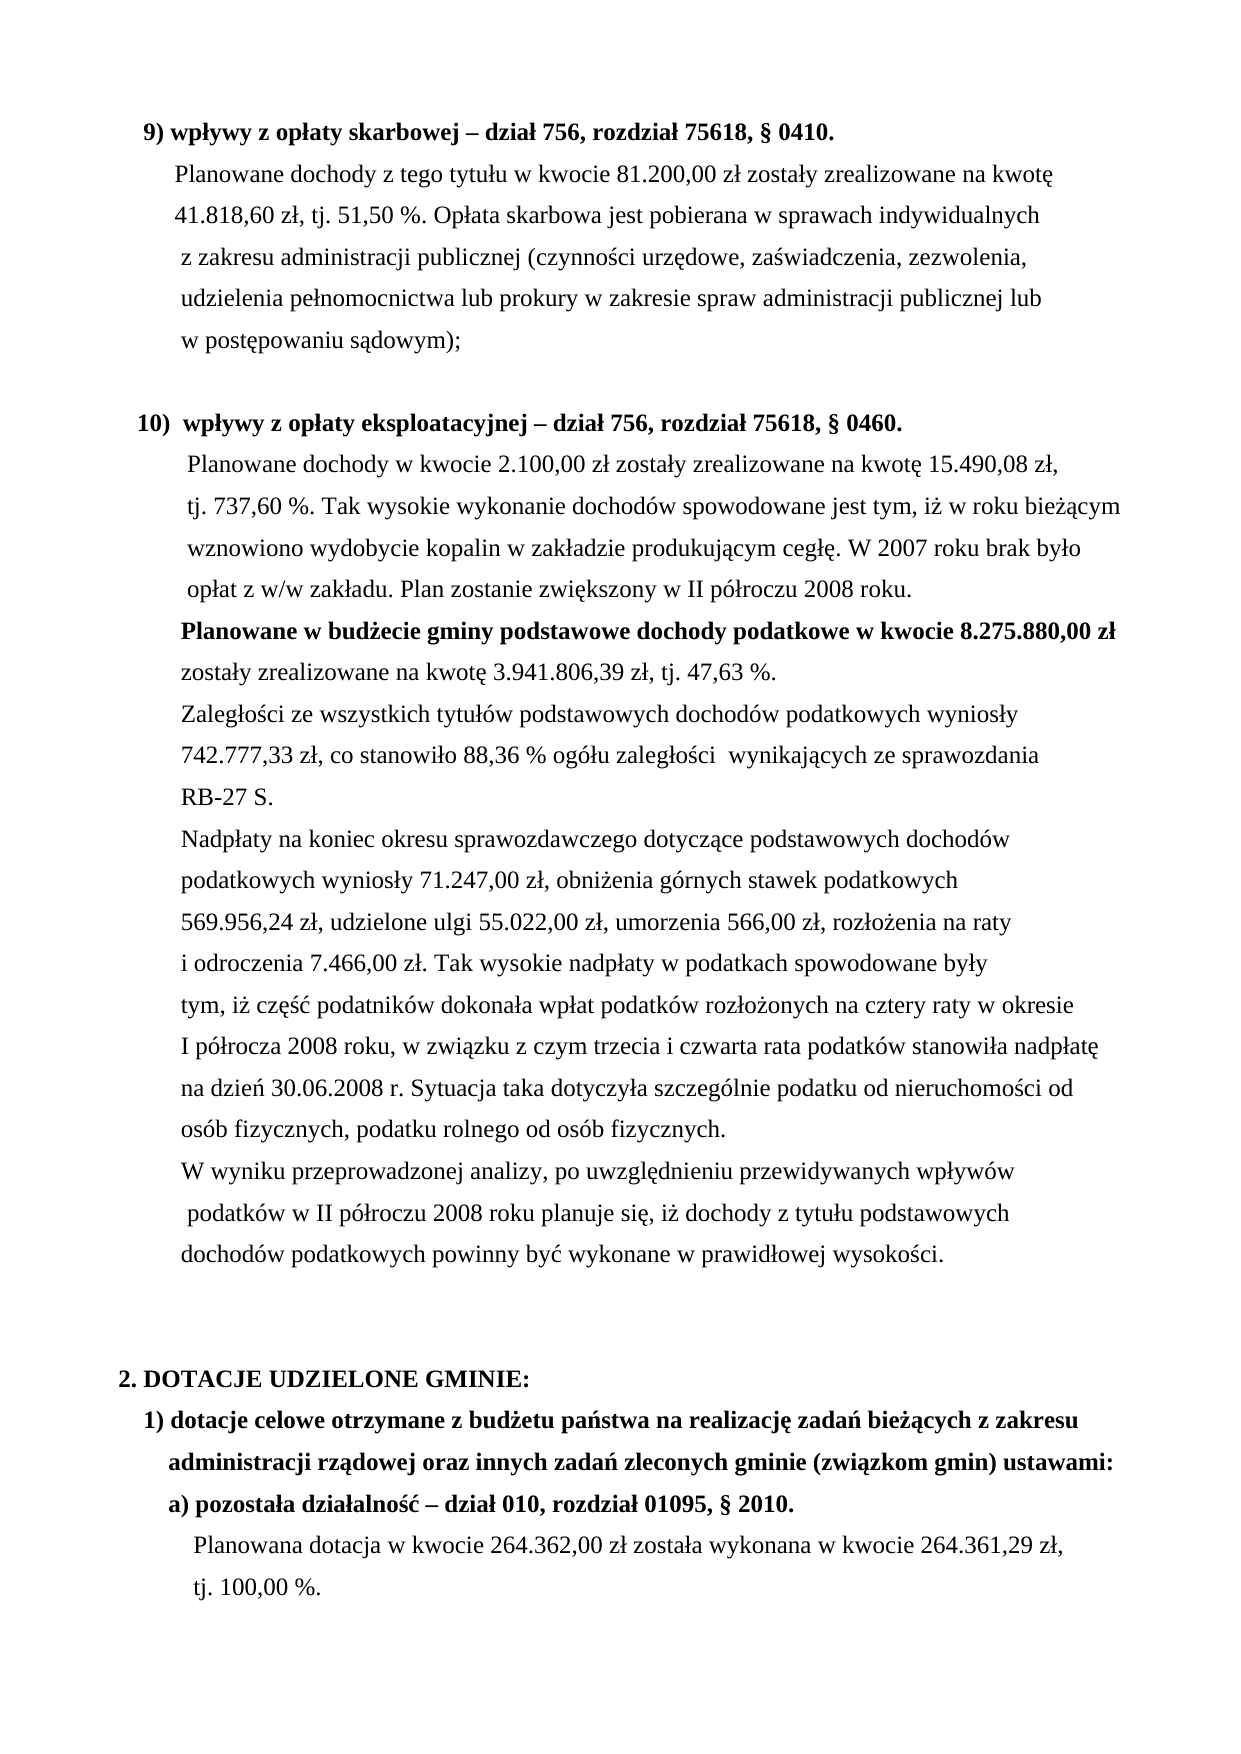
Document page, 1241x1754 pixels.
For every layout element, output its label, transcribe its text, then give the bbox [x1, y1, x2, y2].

text wznowiono wydobycie kopalin w zakładzie produkującym cegłę. W 2007 roku brak było [118, 534, 1122, 561]
text z zakresu administracji publicznej (czynności urzędowe, zaświadczenia, zezwolenia, [118, 243, 1122, 271]
text zostały zrealizowane na kwotę 3.941.806,39 zł, tj. 47,63 %. [118, 658, 1122, 686]
text Nadpłaty na koniec okresu sprawozdawczego dotyczące podstawowych dochodów [118, 825, 1122, 852]
text RB-27 S. [118, 783, 1122, 811]
text Zaległości ze wszystkich tytułów podstawowych dochodów podatkowych wyniosły [118, 700, 1122, 728]
text udzielenia pełnomocnictwa lub prokury w zakresie spraw administracji publicznej lub [118, 284, 1122, 312]
text podatkowych wyniosły 71.247,00 zł, obniżenia górnych stawek podatkowych 569.956,24 zł, udzielone ulgi 55.022,00 zł, umorzenia 566,00 zł, rozłożenia na raty [118, 866, 1122, 936]
text Planowane w budżecie gminy podstawowe dochody podatkowe w kwocie 8.275.880,00 zł [118, 617, 1122, 644]
text tj. 737,60 %. Tak wysokie wykonanie dochodów spowodowane jest tym, iż w roku bieżącym [118, 492, 1122, 520]
text 1) dotacje celowe otrzymane z budżetu państwa na realizację zadań bieżących z zakresu [118, 1407, 1122, 1434]
list Planowana dotacja w kwocie 264.362,00 zł została wykonana w kwocie 264.361,29 zł, [156, 1531, 1122, 1559]
text dochodów podatkowych powinny być wykonane w prawidłowej wysokości. [118, 1240, 1122, 1268]
text 2. DOTACJE UDZIELONE GMINIE: [118, 1365, 1122, 1393]
text tym, iż część podatników dokonała wpłat podatków rozłożonych na cztery raty w okresie [118, 991, 1122, 1019]
text 742.777,33 zł, co stanowiło 88,36 % ogółu zaległości wynikających ze sprawozdania [118, 742, 1122, 769]
text opłat z w/w zakładu. Plan zostanie zwiększony w II półroczu 2008 roku. [118, 575, 1122, 603]
text 9) wpływy z opłaty skarbowej – dział 756, rozdział 75618, § 0410. [118, 118, 1122, 146]
text 10) wpływy z opłaty eksploatacyjnej – dział 756, rozdział 75618, § 0460. [118, 409, 1122, 437]
list tj. 100,00 %. [156, 1573, 1122, 1601]
text w postępowaniu sądowym); [118, 326, 1122, 354]
text 41.818,60 zł, tj. 51,50 %. Opłata skarbowa jest pobierana w sprawach indywidualnych [118, 201, 1122, 229]
text Planowane dochody z tego tytułu w kwocie 81.200,00 zł zostały zrealizowane na kwotę [118, 160, 1122, 187]
text administracji rządowej oraz innych zadań zleconych gminie (związkom gmin) ustawami: [118, 1448, 1122, 1476]
text a) pozostała działalność – dział 010, rozdział 01095, § 2010. [118, 1490, 1122, 1517]
text osób fizycznych, podatku rolnego od osób fizycznych. [118, 1116, 1122, 1143]
text I półrocza 2008 roku, w związku z czym trzecia i czwarta rata podatków stanowiła nadpłatę [118, 1032, 1122, 1060]
text na dzień 30.06.2008 r. Sytuacja taka dotyczyła szczególnie podatku od nieruchomości od [118, 1074, 1122, 1102]
text W wyniku przeprowadzonej analizy, po uwzględnieniu przewidywanych wpływów [118, 1157, 1122, 1185]
text podatków w II półroczu 2008 roku planuje się, iż dochody z tytułu podstawowych [118, 1199, 1122, 1226]
text Planowane dochody w kwocie 2.100,00 zł zostały zrealizowane na kwotę 15.490,08 zł, [118, 451, 1122, 478]
text i odroczenia 7.466,00 zł. Tak wysokie nadpłaty w podatkach spowodowane były [118, 949, 1122, 977]
